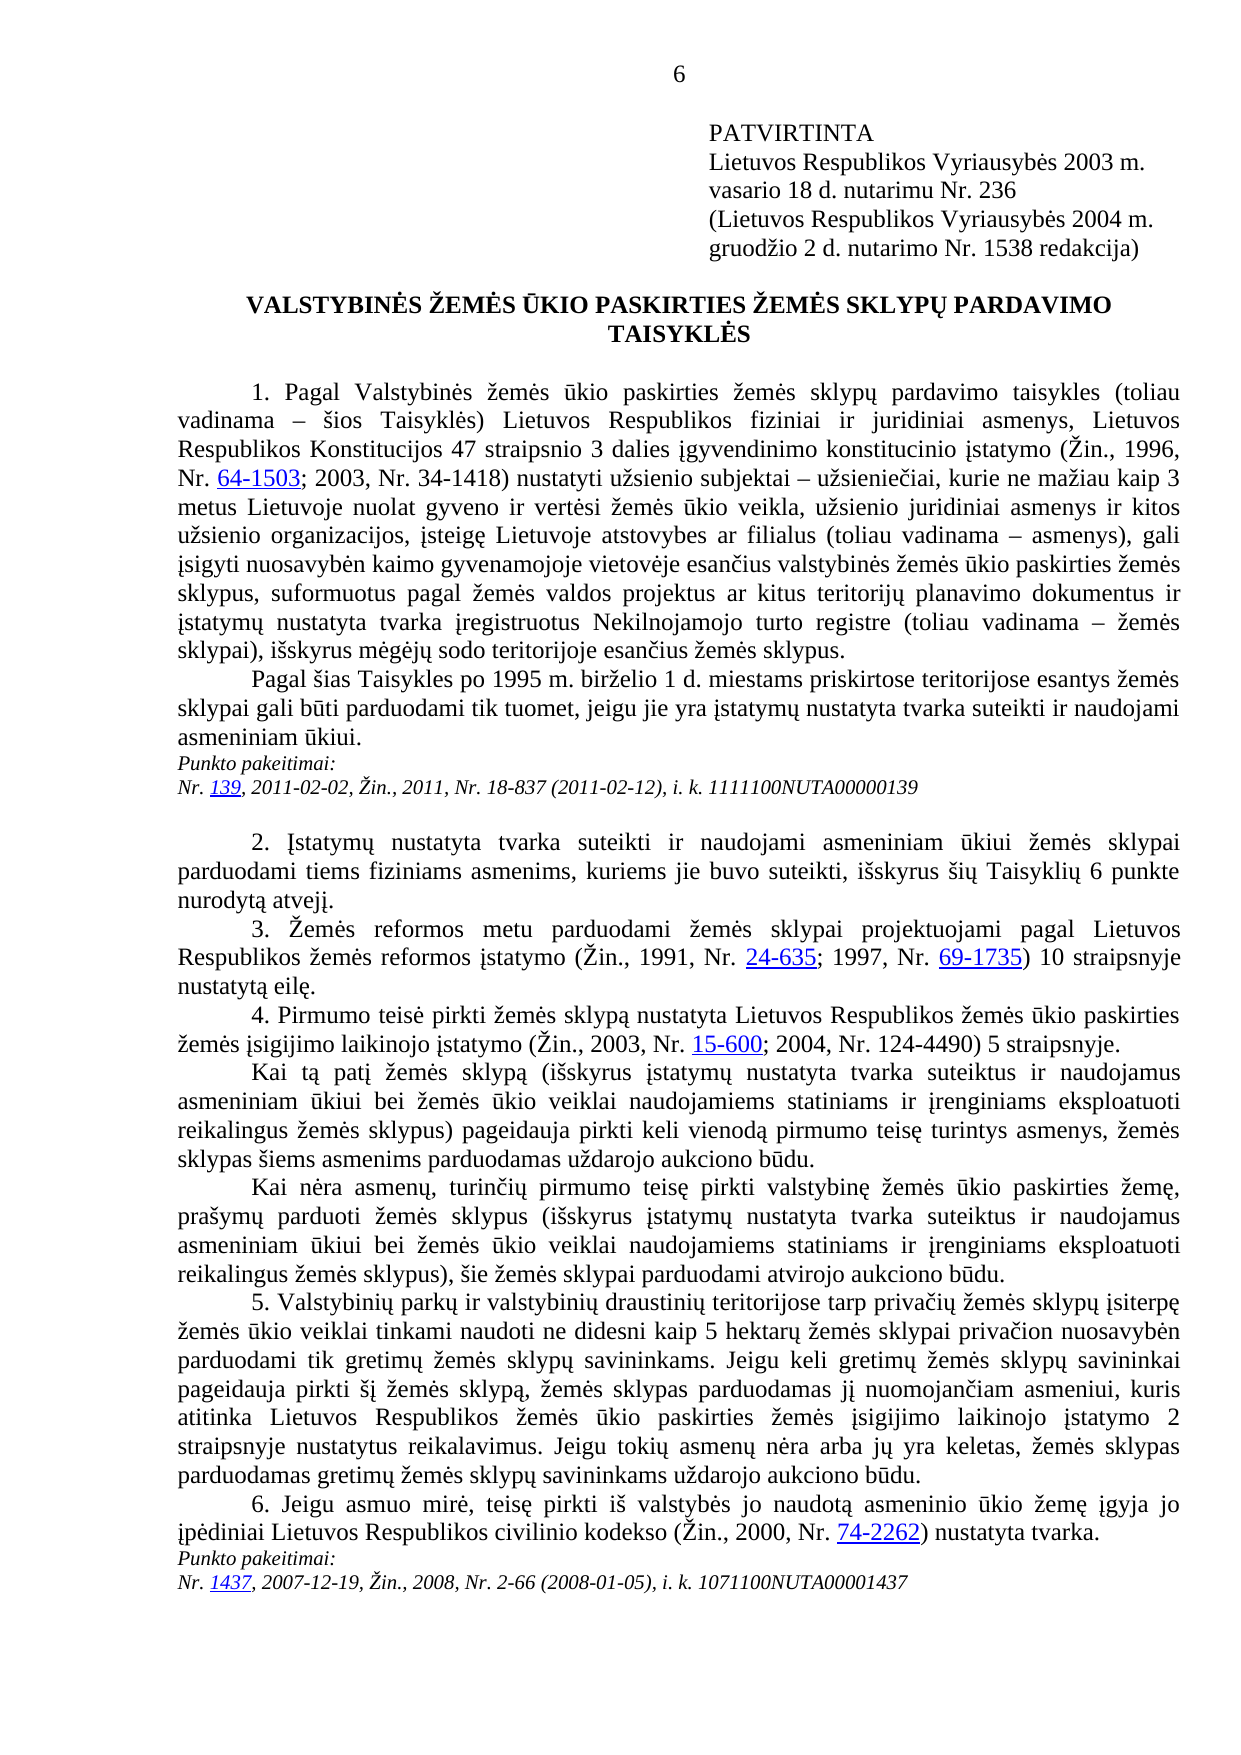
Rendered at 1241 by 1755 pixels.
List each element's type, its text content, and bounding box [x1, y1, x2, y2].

text Pagal šias Taisykles po 1995 m. birželio 1 d. miestams priskirtose teritorijose esantys žemės sklypai gali būti parduodami tik tuomet, jeigu jie yra įstatymų nustatyta tvarka suteikti ir naudojami asmeniniam ūkiui. [177, 664, 1181, 751]
text Nr. 1437, 2007-12-19, Žin., 2008, Nr. 2-66 (2008-01-05), i. k. 1071100NUTA00001437 [177, 1570, 1181, 1594]
text 2. Įstatymų nustatyta tvarka suteikti ir naudojami asmeniniam ūkiui žemės sklypai parduodami tiems fiziniams asmenims, kuriems jie buvo suteikti, išskyrus šių Taisyklių 6 punkte nurodytą atvejį. [177, 827, 1181, 914]
text 5. Valstybinių parkų ir valstybinių draustinių teritorijose tarp privačių žemės sklypų įsiterpę žemės ūkio veiklai tinkami naudoti ne didesni kaip 5 hektarų žemės sklypai privačion nuosavybėn parduodami tik gretimų žemės sklypų savininkams. Jeigu keli gretimų žemės sklypų savininkai pageidauja pirkti šį žemės sklypą, žemės sklypas parduodamas jį nuomojančiam asmeniui, kuris atitinka Lietuvos Respublikos žemės ūkio paskirties žemės įsigijimo laikinojo įstatymo 2 straipsnyje nustatytus reikalavimus. Jeigu tokių asmenų nėra arba jų yra keletas, žemės sklypas parduodamas gretimų žemės sklypų savininkams uždarojo aukciono būdu. [177, 1287, 1181, 1489]
text (Lietuvos Respublikos Vyriausybės 2004 m. [177, 204, 1181, 233]
text Kai nėra asmenų, turinčių pirmumo teisę pirkti valstybinę žemės ūkio paskirties žemę, prašymų parduoti žemės sklypus (išskyrus įstatymų nustatyta tvarka suteiktus ir naudojamus asmeniniam ūkiui bei žemės ūkio veiklai naudojamiems statiniams ir įrenginiams eksploatuoti reikalingus žemės sklypus), šie žemės sklypai parduodami atvirojo aukciono būdu. [177, 1172, 1181, 1287]
text gruodžio 2 d. nutarimo Nr. 1538 redakcija) [177, 233, 1181, 262]
text 1. Pagal Valstybinės žemės ūkio paskirties žemės sklypų pardavimo taisykles (toliau vadinama – šios Taisyklės) Lietuvos Respublikos fiziniai ir juridiniai asmenys, Lietuvos Respublikos Konstitucijos 47 straipsnio 3 dalies įgyvendinimo konstitucinio įstatymo (Žin., 1996, Nr. 64-1503; 2003, Nr. 34-1418) nustatyti užsienio subjektai – užsieniečiai, kurie ne mažiau kaip 3 metus Lietuvoje nuolat gyveno ir vertėsi žemės ūkio veikla, užsienio juridiniai asmenys ir kitos užsienio organizacijos, įsteigę Lietuvoje atstovybes ar filialus (toliau vadinama – asmenys), gali įsigyti nuosavybėn kaimo gyvenamojoje vietovėje esančius valstybinės žemės ūkio paskirties žemės sklypus, suformuotus pagal žemės valdos projektus ar kitus teritorijų planavimo dokumentus ir įstatymų nustatyta tvarka įregistruotus Nekilnojamojo turto registre (toliau vadinama – žemės sklypai), išskyrus mėgėjų sodo teritorijoje esančius žemės sklypus. [177, 377, 1181, 664]
text 6. Jeigu asmuo mirė, teisę pirkti iš valstybės jo naudotą asmeninio ūkio žemę įgyja jo įpėdiniai Lietuvos Respublikos civilinio kodekso (Žin., 2000, Nr. 74-2262) nustatyta tvarka. [177, 1489, 1181, 1546]
text 4. Pirmumo teisė pirkti žemės sklypą nustatyta Lietuvos Respublikos žemės ūkio paskirties žemės įsigijimo laikinojo įstatymo (Žin., 2003, Nr. 15-600; 2004, Nr. 124-4490) 5 straipsnyje. [177, 1000, 1181, 1057]
text PATVIRTINTA [709, 118, 1181, 147]
text Punkto pakeitimai: [177, 751, 1181, 775]
text VALSTYBINĖS ŽEMĖS ŪKIO PASKIRTIES ŽEMĖS SKLYPŲ PARDAVIMO TAISYKLĖS [177, 291, 1181, 348]
text Lietuvos Respublikos Vyriausybės 2003 m. [177, 147, 1181, 176]
text Kai tą patį žemės sklypą (išskyrus įstatymų nustatyta tvarka suteiktus ir naudojamus asmeniniam ūkiui bei žemės ūkio veiklai naudojamiems statiniams ir įrenginiams eksploatuoti reikalingus žemės sklypus) pageidauja pirkti keli vienodą pirmumo teisę turintys asmenys, žemės sklypas šiems asmenims parduodamas uždarojo aukciono būdu. [177, 1057, 1181, 1172]
text Nr. 139, 2011-02-02, Žin., 2011, Nr. 18-837 (2011-02-12), i. k. 1111100NUTA00000139 [177, 775, 1181, 799]
text vasario 18 d. nutarimu Nr. 236 [177, 176, 1181, 204]
text 3. Žemės reformos metu parduodami žemės sklypai projektuojami pagal Lietuvos Respublikos žemės reformos įstatymo (Žin., 1991, Nr. 24-635; 1997, Nr. 69-1735) 10 straipsnyje nustatytą eilę. [177, 914, 1181, 1000]
text Punkto pakeitimai: [177, 1546, 1181, 1570]
